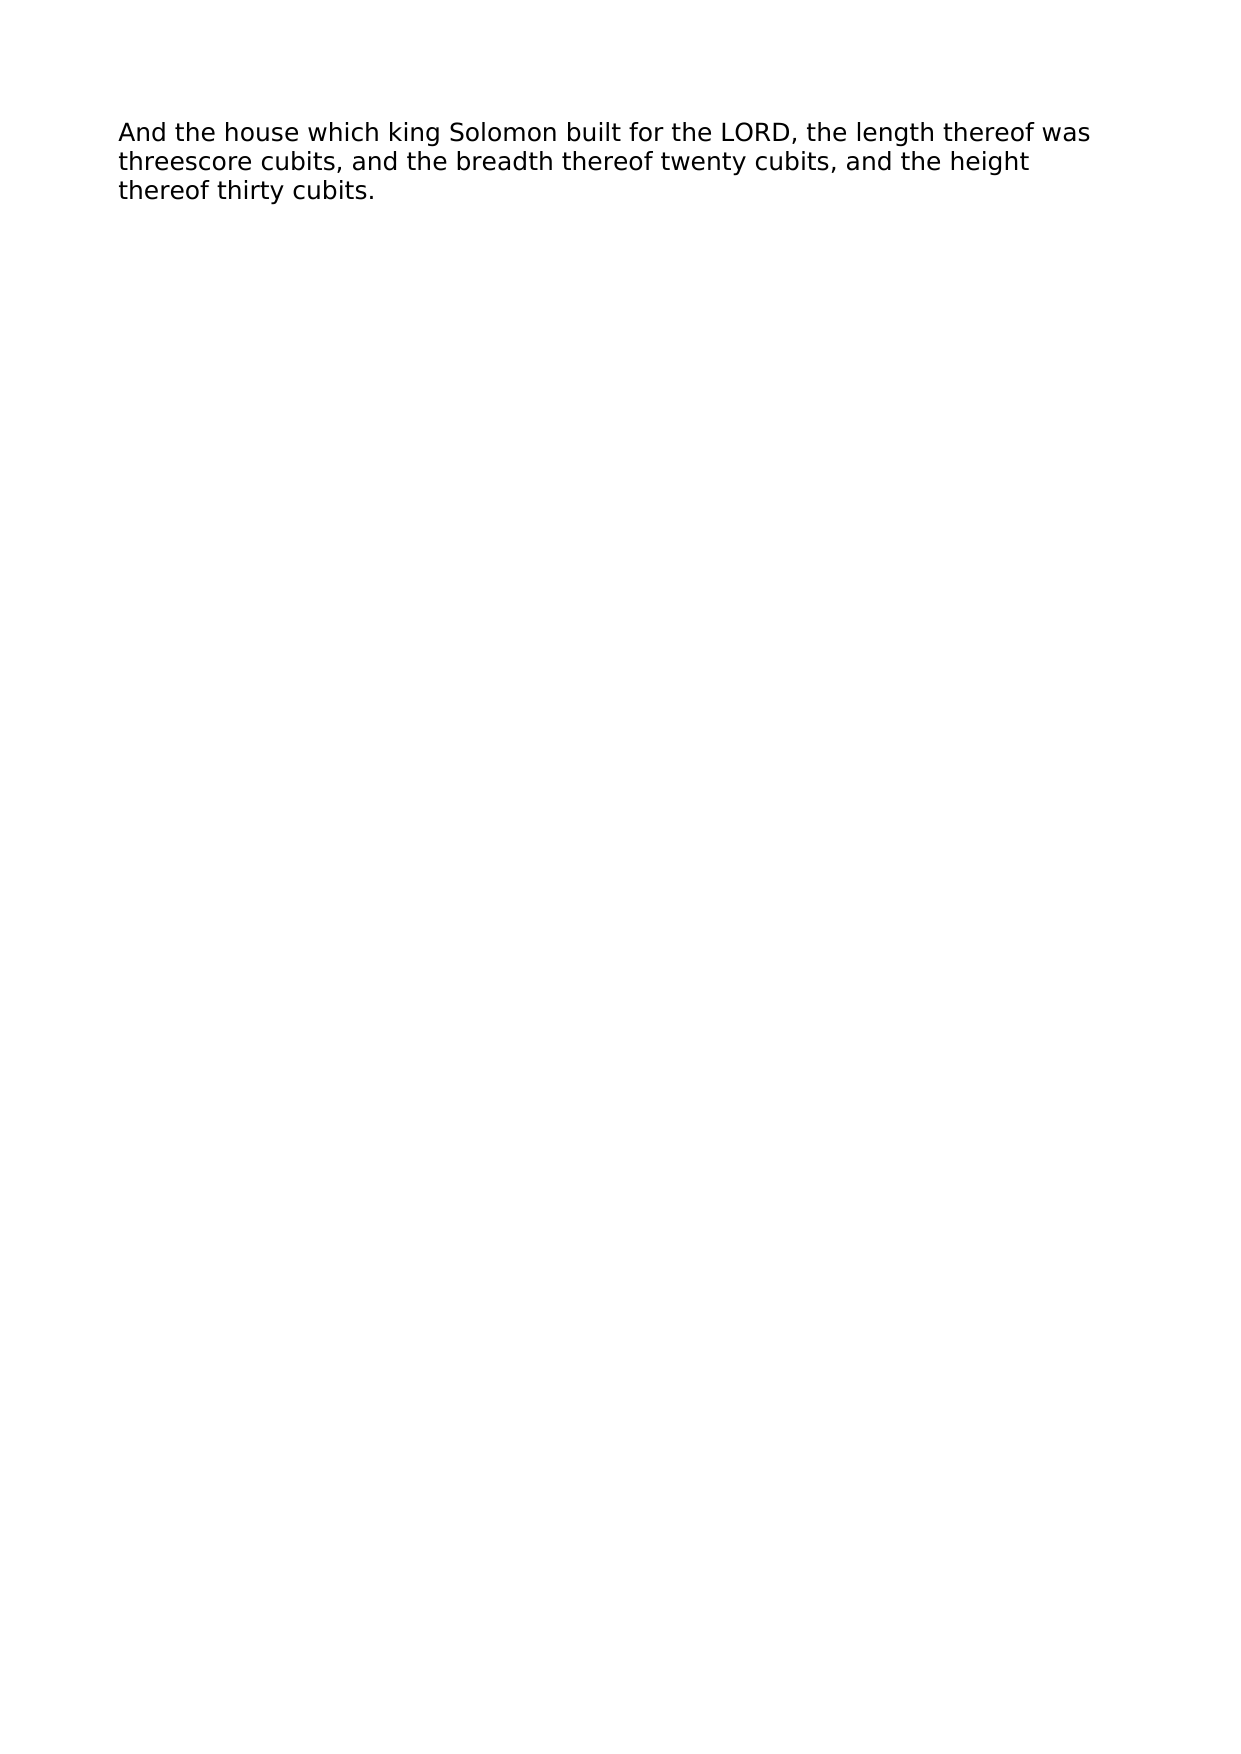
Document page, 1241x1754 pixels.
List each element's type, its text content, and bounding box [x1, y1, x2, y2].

text And the house which king Solomon built for the LORD, the length thereof was threescore cubits, and the breadth thereof twenty cubits, and the height thereof thirty cubits. [118, 118, 1122, 206]
